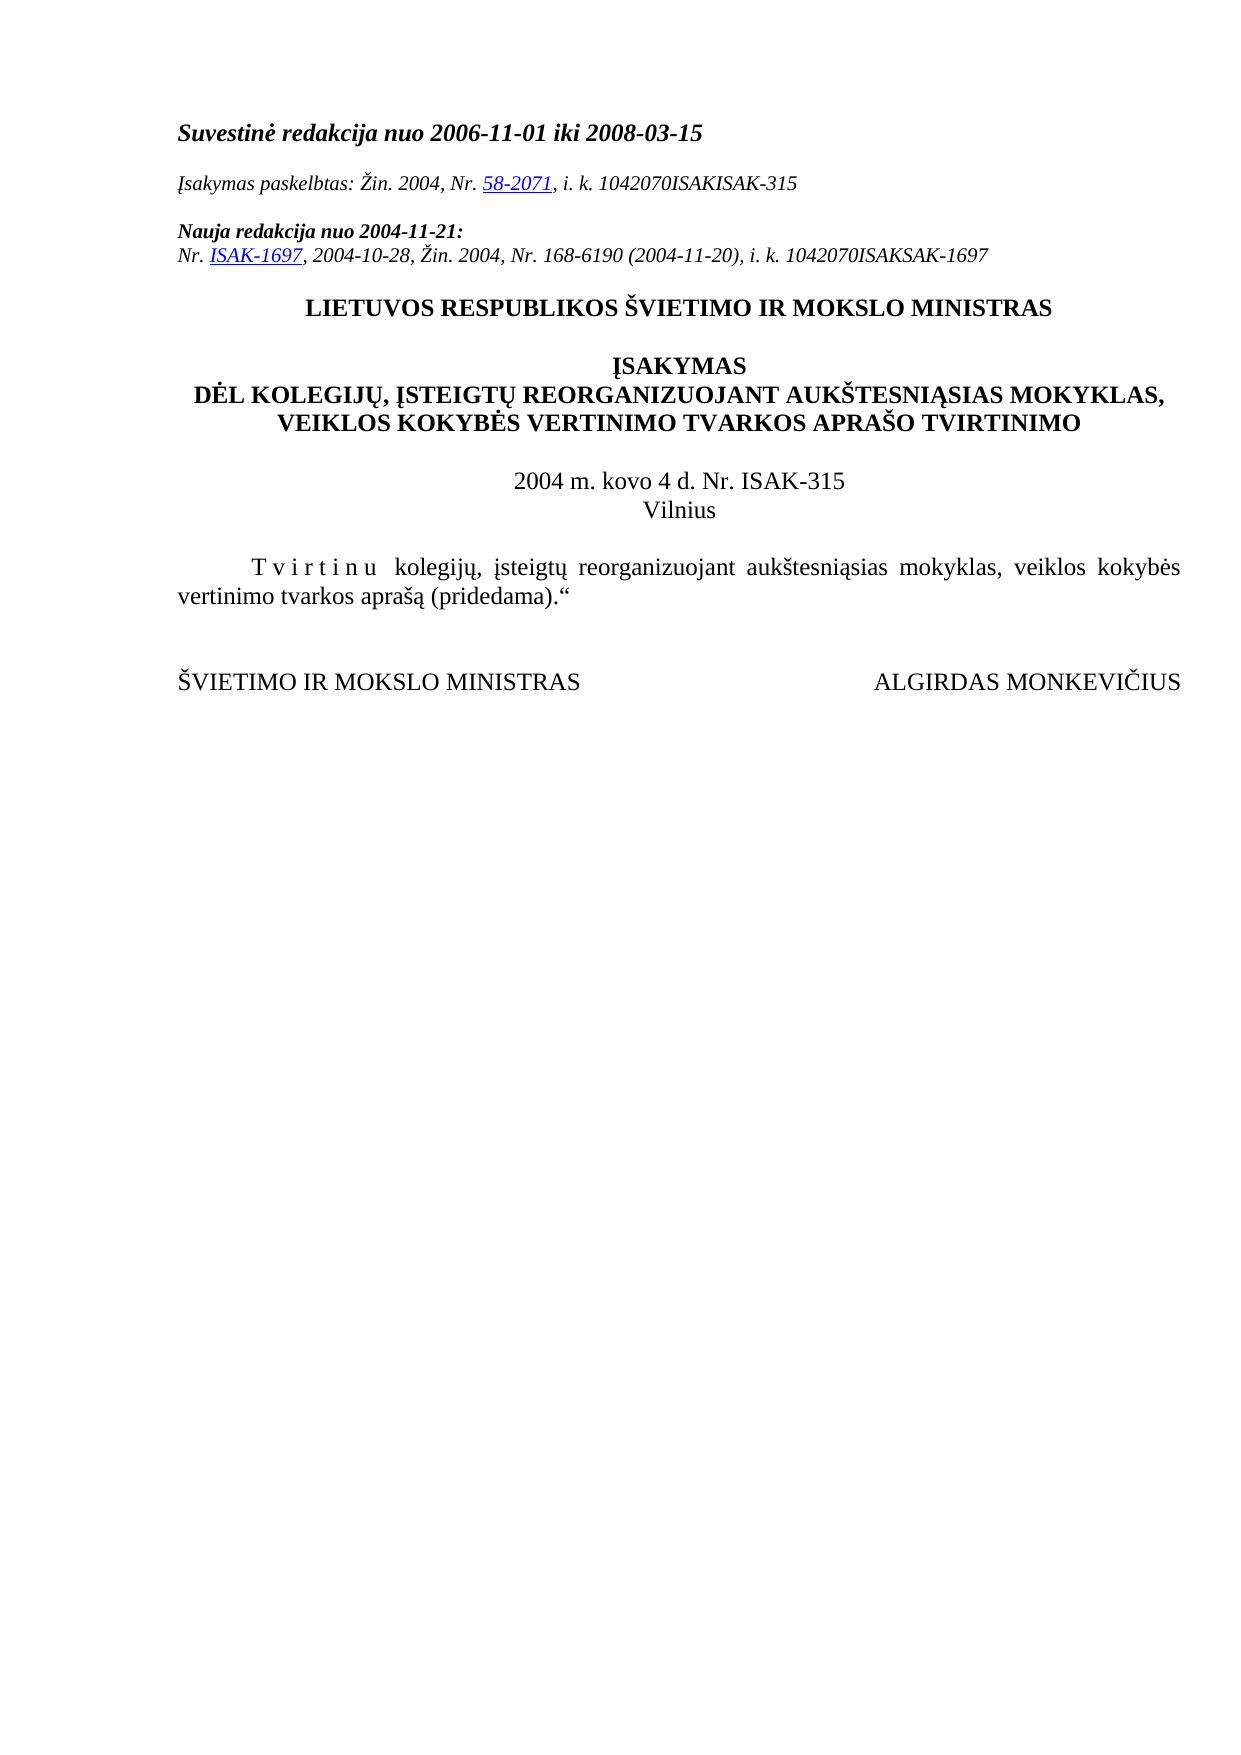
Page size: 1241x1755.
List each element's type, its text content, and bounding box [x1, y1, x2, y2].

text Suvestinė redakcija nuo 2006-11-01 iki 2008-03-15 [177, 118, 1181, 147]
text LIETUVOS RESPUBLIKOS ŠVIETIMO IR MOKSLO MINISTRAS [177, 293, 1181, 322]
text ĮSAKYMAS [177, 351, 1181, 380]
text DĖL KOLEGIJŲ, ĮSTEIGTŲ REORGANIZUOJANT AUKŠTESNIĄSIAS MOKYKLAS, VEIKLOS KOKYBĖS VERTINIMO TVARKOS APRAŠO TVIRTINIMO [177, 380, 1181, 437]
text Vilnius [177, 495, 1181, 523]
text Tvirtinu kolegijų, įsteigtų reorganizuojant aukštesniąsias mokyklas, veiklos kokybės vertinimo tvarkos aprašą (pridedama).“ [177, 552, 1181, 610]
text Nauja redakcija nuo 2004-11-21: [177, 219, 1181, 243]
text Įsakymas paskelbtas: Žin. 2004, Nr. 58-2071, i. k. 1042070ISAKISAK-315 [177, 171, 1181, 195]
text Nr. ISAK-1697, 2004-10-28, Žin. 2004, Nr. 168-6190 (2004-11-20), i. k. 1042070ISAKSAK-1697 [177, 243, 1181, 267]
text ŠVIETIMO IR MOKSLO Ministras Algirdas Monkevičius [177, 667, 1181, 696]
text 2004 m. kovo 4 d. Nr. ISAK-315 [177, 466, 1181, 495]
